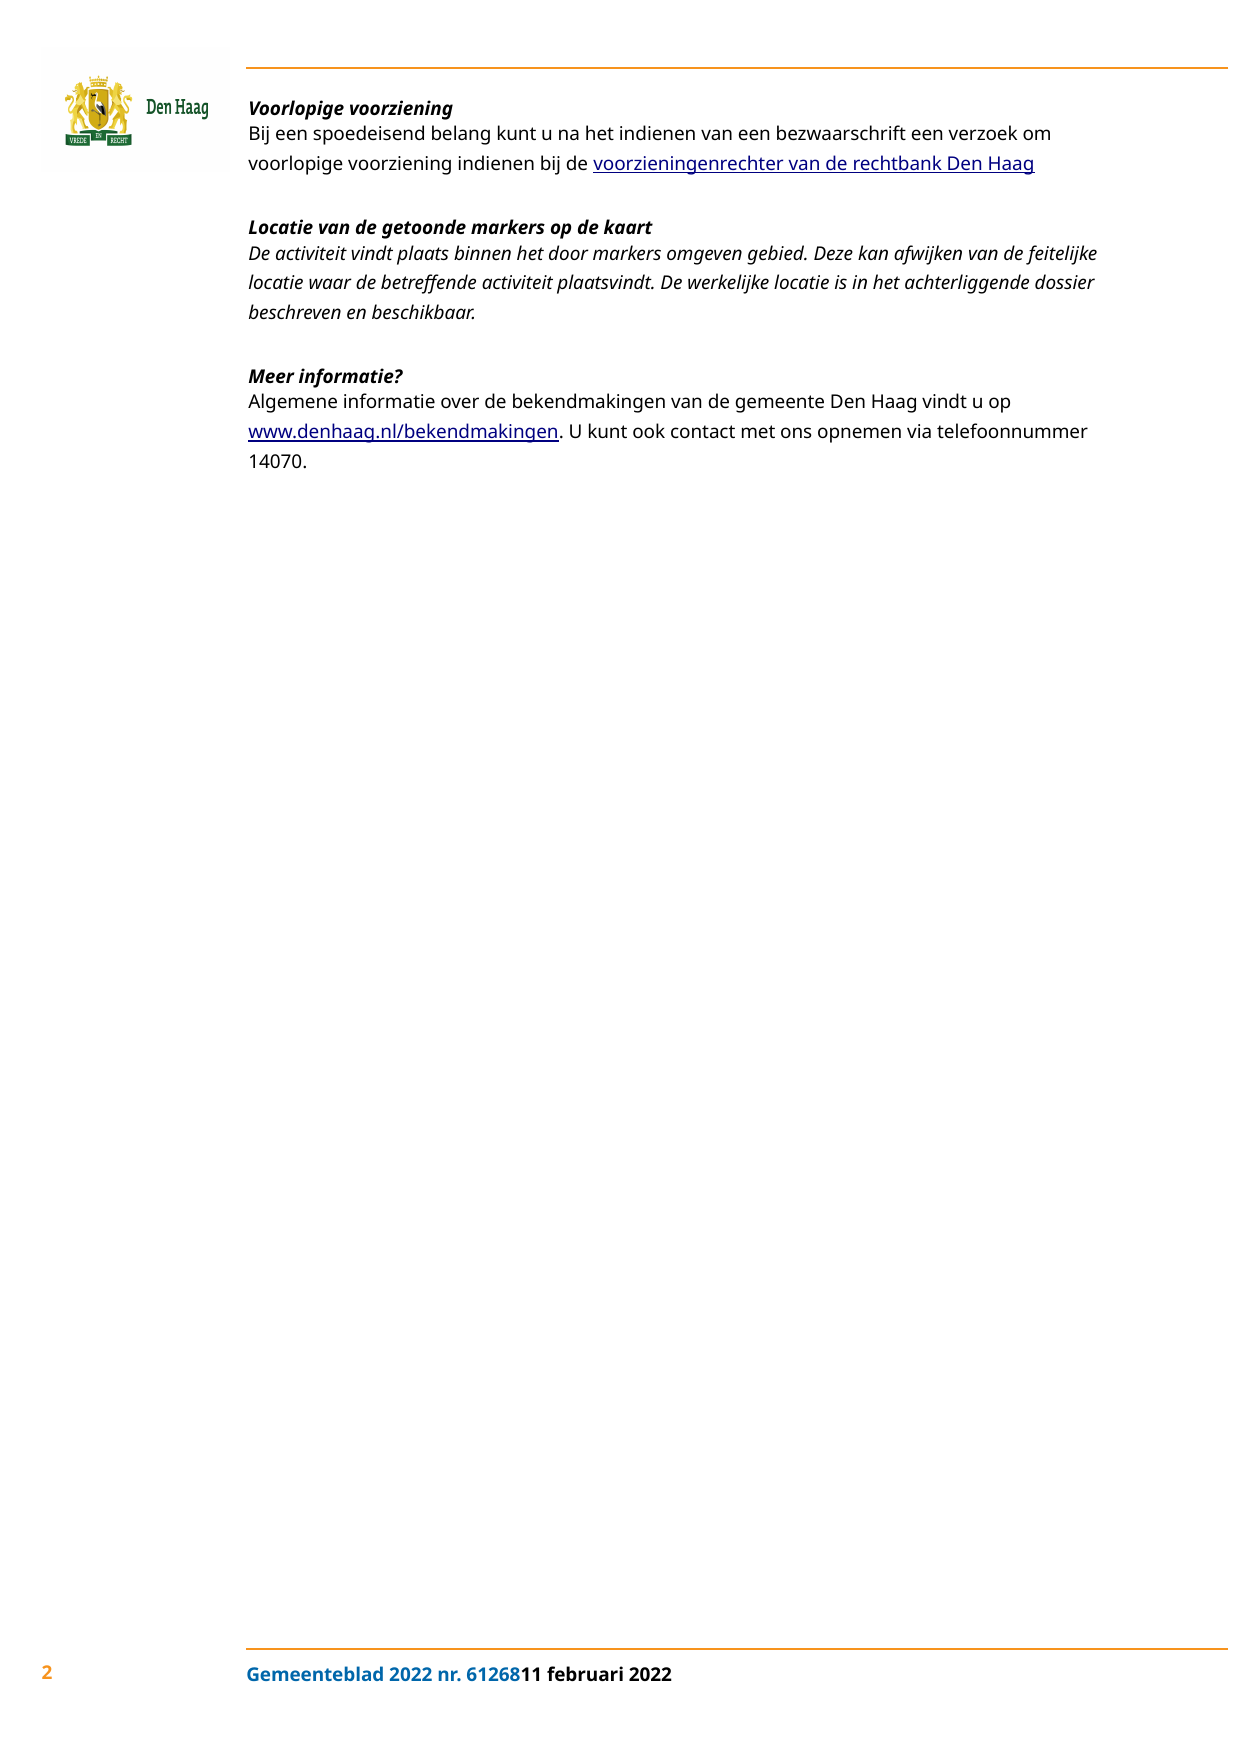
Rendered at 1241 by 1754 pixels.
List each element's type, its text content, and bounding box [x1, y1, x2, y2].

text Bij een spoedeisend belang kunt u na het indienen van een bezwaarschrift een verzoek om voorlopige voorziening indienen bij de voorzieningenrechter van de rechtbank Den Haag [248, 121, 1152, 176]
text Meer informatie? [248, 363, 1152, 389]
text Locatie van de getoonde markers op de kaart [248, 214, 1152, 240]
text Algemene informatie over de bekendmakingen van de gemeente Den Haag vindt u op www.denhaag.nl/bekendmakingen. U kunt ook contact met ons opnemen via telefoonnummer 14070. [248, 389, 1152, 473]
text De activiteit vindt plaats binnen het door markers omgeven gebied. Deze kan afwijken van de feitelijke locatie waar de betreffende activiteit plaatsvindt. De werkelijke locatie is in het achterliggende dossier beschreven en beschikbaar. [248, 240, 1152, 325]
text Voorlopige voorziening [248, 95, 1152, 121]
picture [41, 47, 231, 172]
